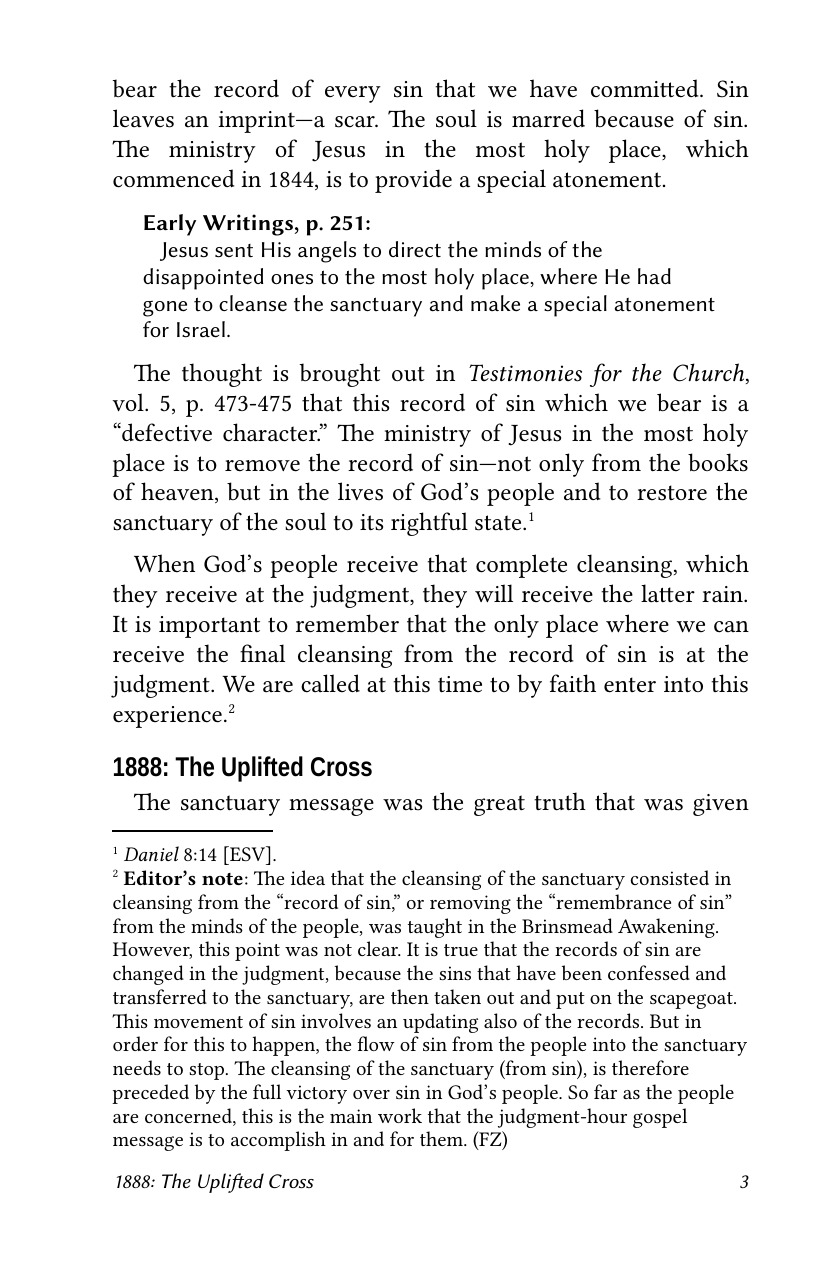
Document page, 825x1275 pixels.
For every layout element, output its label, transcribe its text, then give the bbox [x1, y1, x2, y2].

text Editor’s note: The idea that the cleansing of the sanctuary consisted in cleansing from the “record of sin,” or removing the “remembrance of sin” from the minds of the people, was taught in the Brinsmead Awakening. However, this point was not clear. It is true that the records of sin are changed in the judgment, because the sins that have been confessed and transferred to the sanctuary, are then taken out and put on the scapegoat. This movement of sin involves an updating also of the records. But in order for this to happen, the flow of sin from the people into the sanctuary needs to stop. The cleansing of the sanctuary (from sin), is therefore preceded by the full victory over sin in God’s people. So far as the people are concerned, this is the main work that the judgment-hour gospel message is to accomplish in and for them. (FZ) [112, 867, 750, 1152]
text The thought is brought out in Testimonies for the Church, vol. 5, p. 473-475 that this record of sin which we bear is a “defective character.” The ministry of Jesus in the most holy place is to remove the record of sin—not only from the books of heaven, but in the lives of God’s people and to restore the sanctuary of the soul to its rightful state. [112, 359, 750, 537]
text bear the record of every sin that we have committed. Sin leaves an imprint—a scar. The soul is marred because of sin. The ministry of Jesus in the most holy place, which commenced in 1844, is to provide a special atonement. [112, 75, 750, 193]
text When God’s people receive that complete cleansing, which they receive at the judgment, they will receive the latter rain. It is important to remember that the only place where we can receive the final cleansing from the record of sin is at the judgment. We are called at this time to by faith enter into this experience. [112, 550, 750, 728]
text Jesus sent His angels to direct the minds of the disappointed ones to the most holy place, where He had gone to cleanse the sanctuary and make a special atonement for Israel. [142, 237, 720, 343]
text Daniel 8:14 [ESV]. [112, 843, 750, 867]
text The sanctuary message was the great truth that was given [112, 788, 750, 816]
subtitle 1888: The Uplifted Cross [112, 751, 750, 782]
text Early Writings, p. 251: [142, 209, 750, 236]
